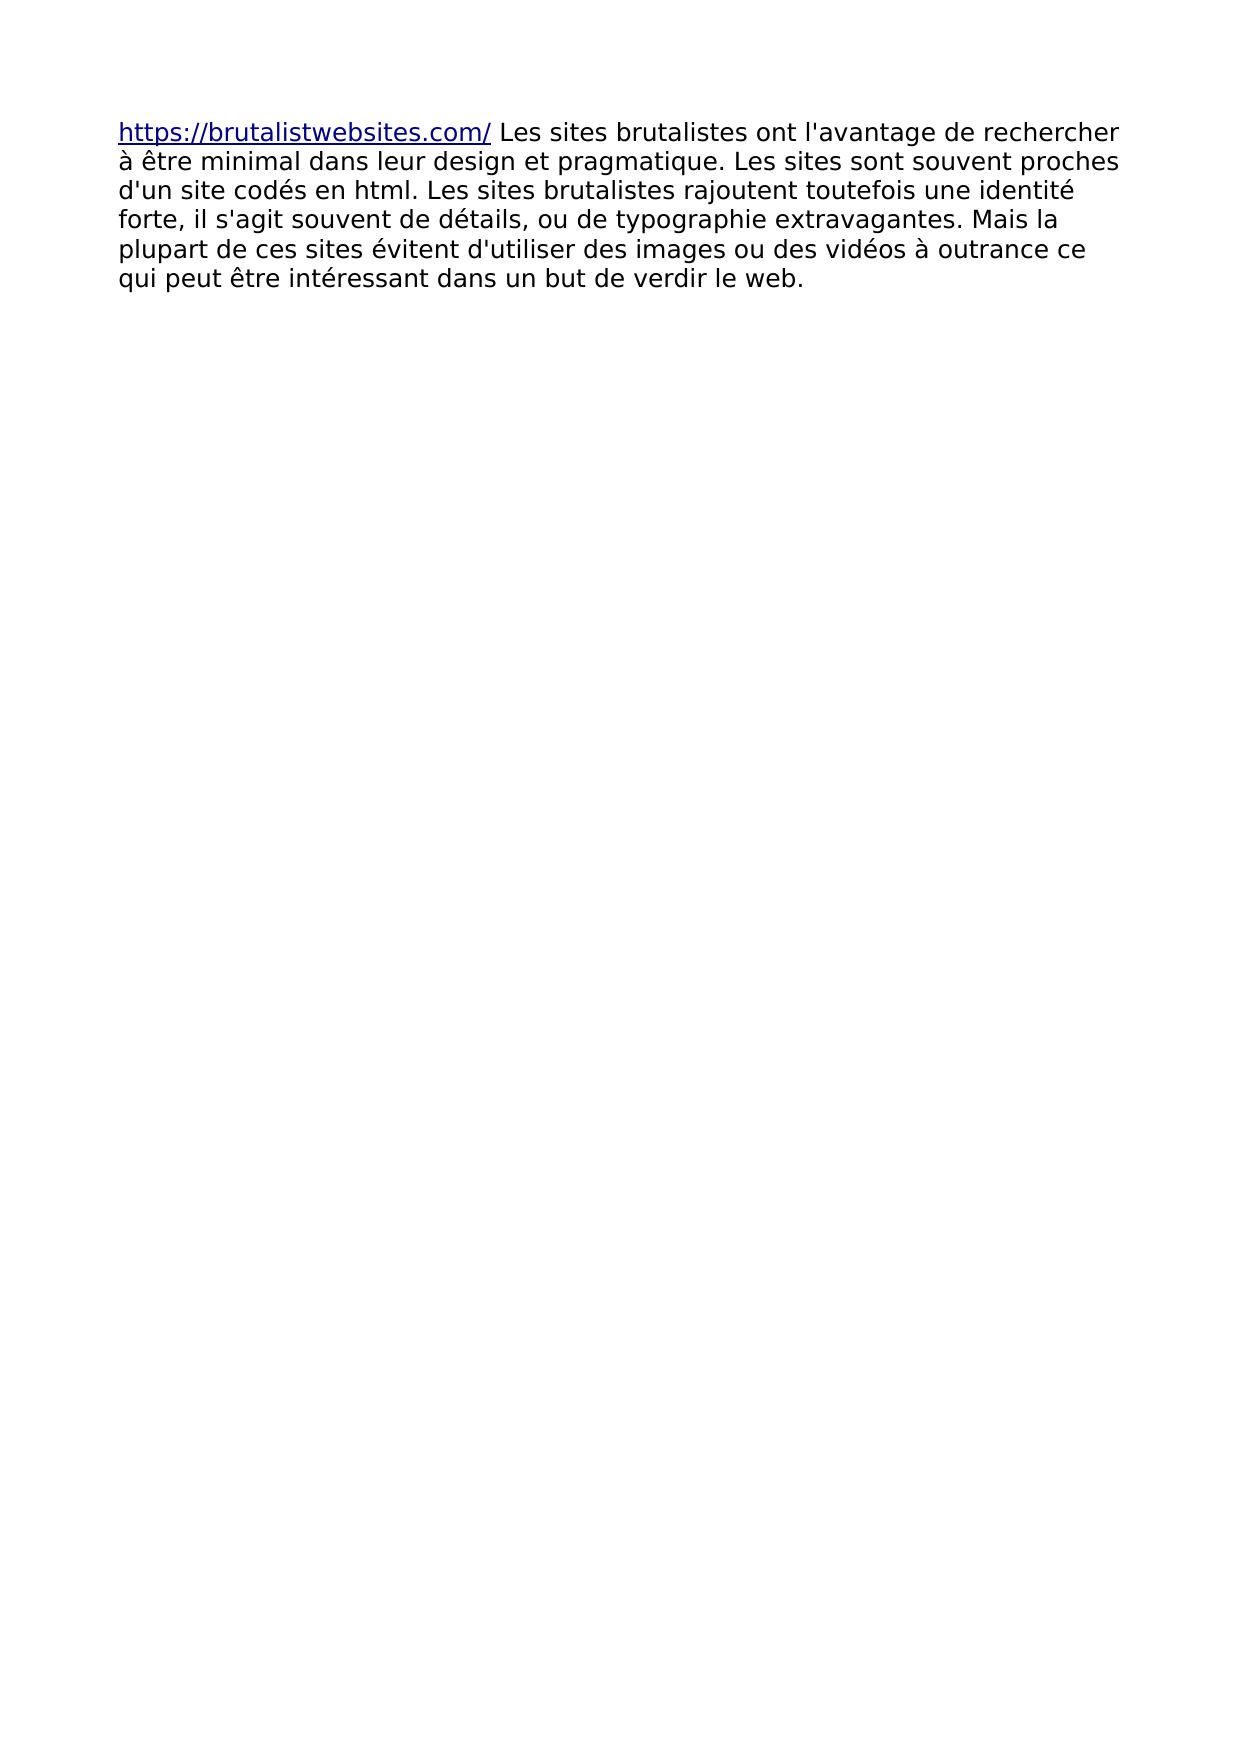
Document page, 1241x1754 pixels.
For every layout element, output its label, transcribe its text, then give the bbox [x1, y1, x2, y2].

text https://brutalistwebsites.com/ Les sites brutalistes ont l'avantage de rechercher à être minimal dans leur design et pragmatique. Les sites sont souvent proches d'un site codés en html. Les sites brutalistes rajoutent toutefois une identité forte, il s'agit souvent de détails, ou de typographie extravagantes. Mais la plupart de ces sites évitent d'utiliser des images ou des vidéos à outrance ce qui peut être intéressant dans un but de verdir le web. [118, 118, 1122, 293]
